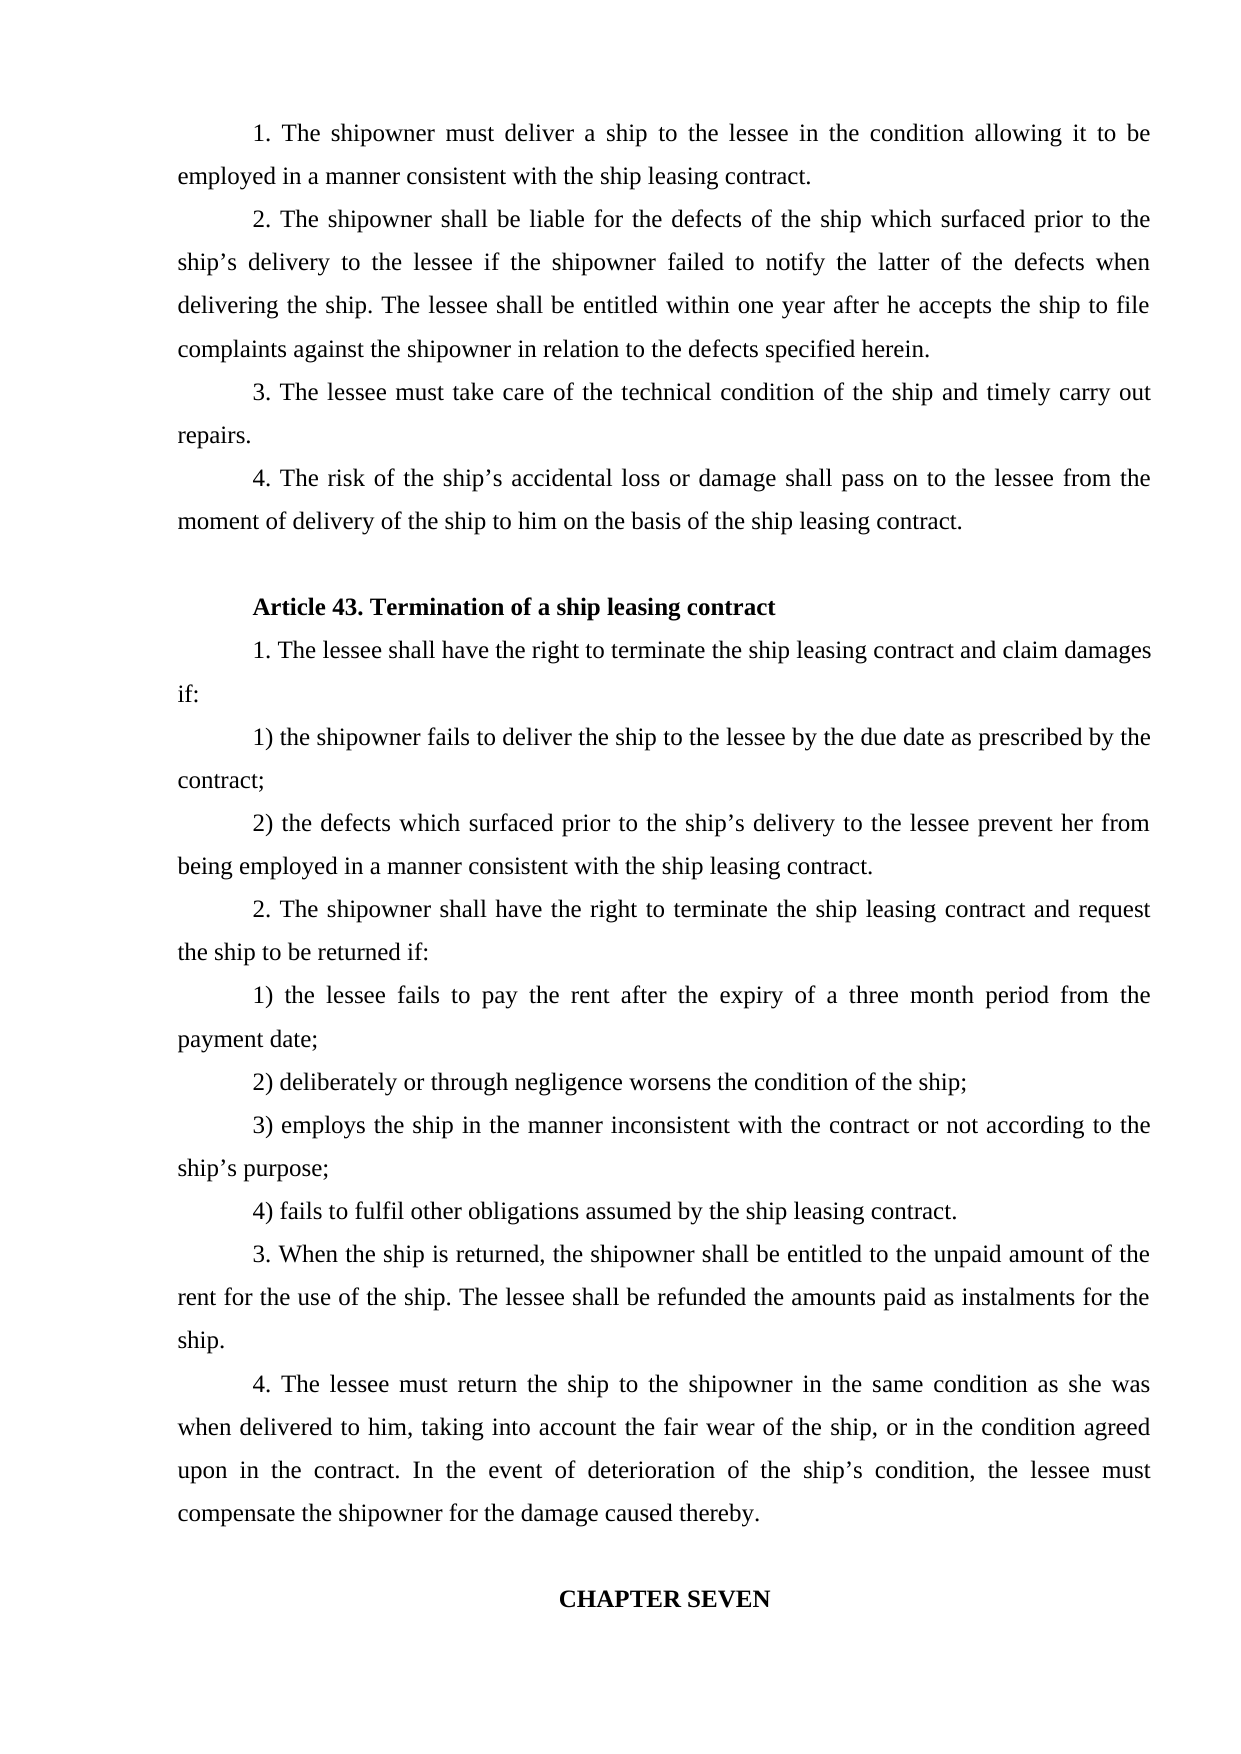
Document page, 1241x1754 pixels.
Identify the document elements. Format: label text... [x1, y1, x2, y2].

text 4. The risk of the ship’s accidental loss or damage shall pass on to the lessee from the moment of delivery of the ship to him on the basis of the ship leasing contract. [177, 463, 1152, 535]
text CHAPTER SEVEN [177, 1584, 1152, 1613]
text 2) deliberately or through negligence worsens the condition of the ship; [177, 1067, 1152, 1096]
text 3) employs the ship in the manner inconsistent with the contract or not according to the ship’s purpose; [177, 1110, 1152, 1182]
text 1. The shipowner must deliver a ship to the lessee in the condition allowing it to be employed in a manner consistent with the ship leasing contract. [177, 118, 1152, 190]
text Article 43. Termination of a ship leasing contract [177, 592, 1152, 621]
text 2. The shipowner shall be liable for the defects of the ship which surfaced prior to the ship’s delivery to the lessee if the shipowner failed to notify the latter of the defects when delivering the ship. The lessee shall be entitled within one year after he accepts the ship to file complaints against the shipowner in relation to the defects specified herein. [177, 204, 1152, 362]
text 3. The lessee must take care of the technical condition of the ship and timely carry out repairs. [177, 377, 1152, 449]
text 1. The lessee shall have the right to terminate the ship leasing contract and claim damages if: [177, 636, 1152, 707]
text 4. The lessee must return the ship to the shipowner in the same condition as she was when delivered to him, taking into account the fair wear of the ship, or in the condition agreed upon in the contract. In the event of deterioration of the ship’s condition, the lessee must compensate the shipowner for the damage caused thereby. [177, 1369, 1152, 1527]
text 4) fails to fulfil other obligations assumed by the ship leasing contract. [177, 1196, 1152, 1225]
text 2) the defects which surfaced prior to the ship’s delivery to the lessee prevent her from being employed in a manner consistent with the ship leasing contract. [177, 808, 1152, 880]
text 3. When the ship is returned, the shipowner shall be entitled to the unpaid amount of the rent for the use of the ship. The lessee shall be refunded the amounts paid as instalments for the ship. [177, 1239, 1152, 1354]
text 1) the lessee fails to pay the rent after the expiry of a three month period from the payment date; [177, 981, 1152, 1052]
text 1) the shipowner fails to deliver the ship to the lessee by the due date as prescribed by the contract; [177, 722, 1152, 794]
text 2. The shipowner shall have the right to terminate the ship leasing contract and request the ship to be returned if: [177, 894, 1152, 966]
